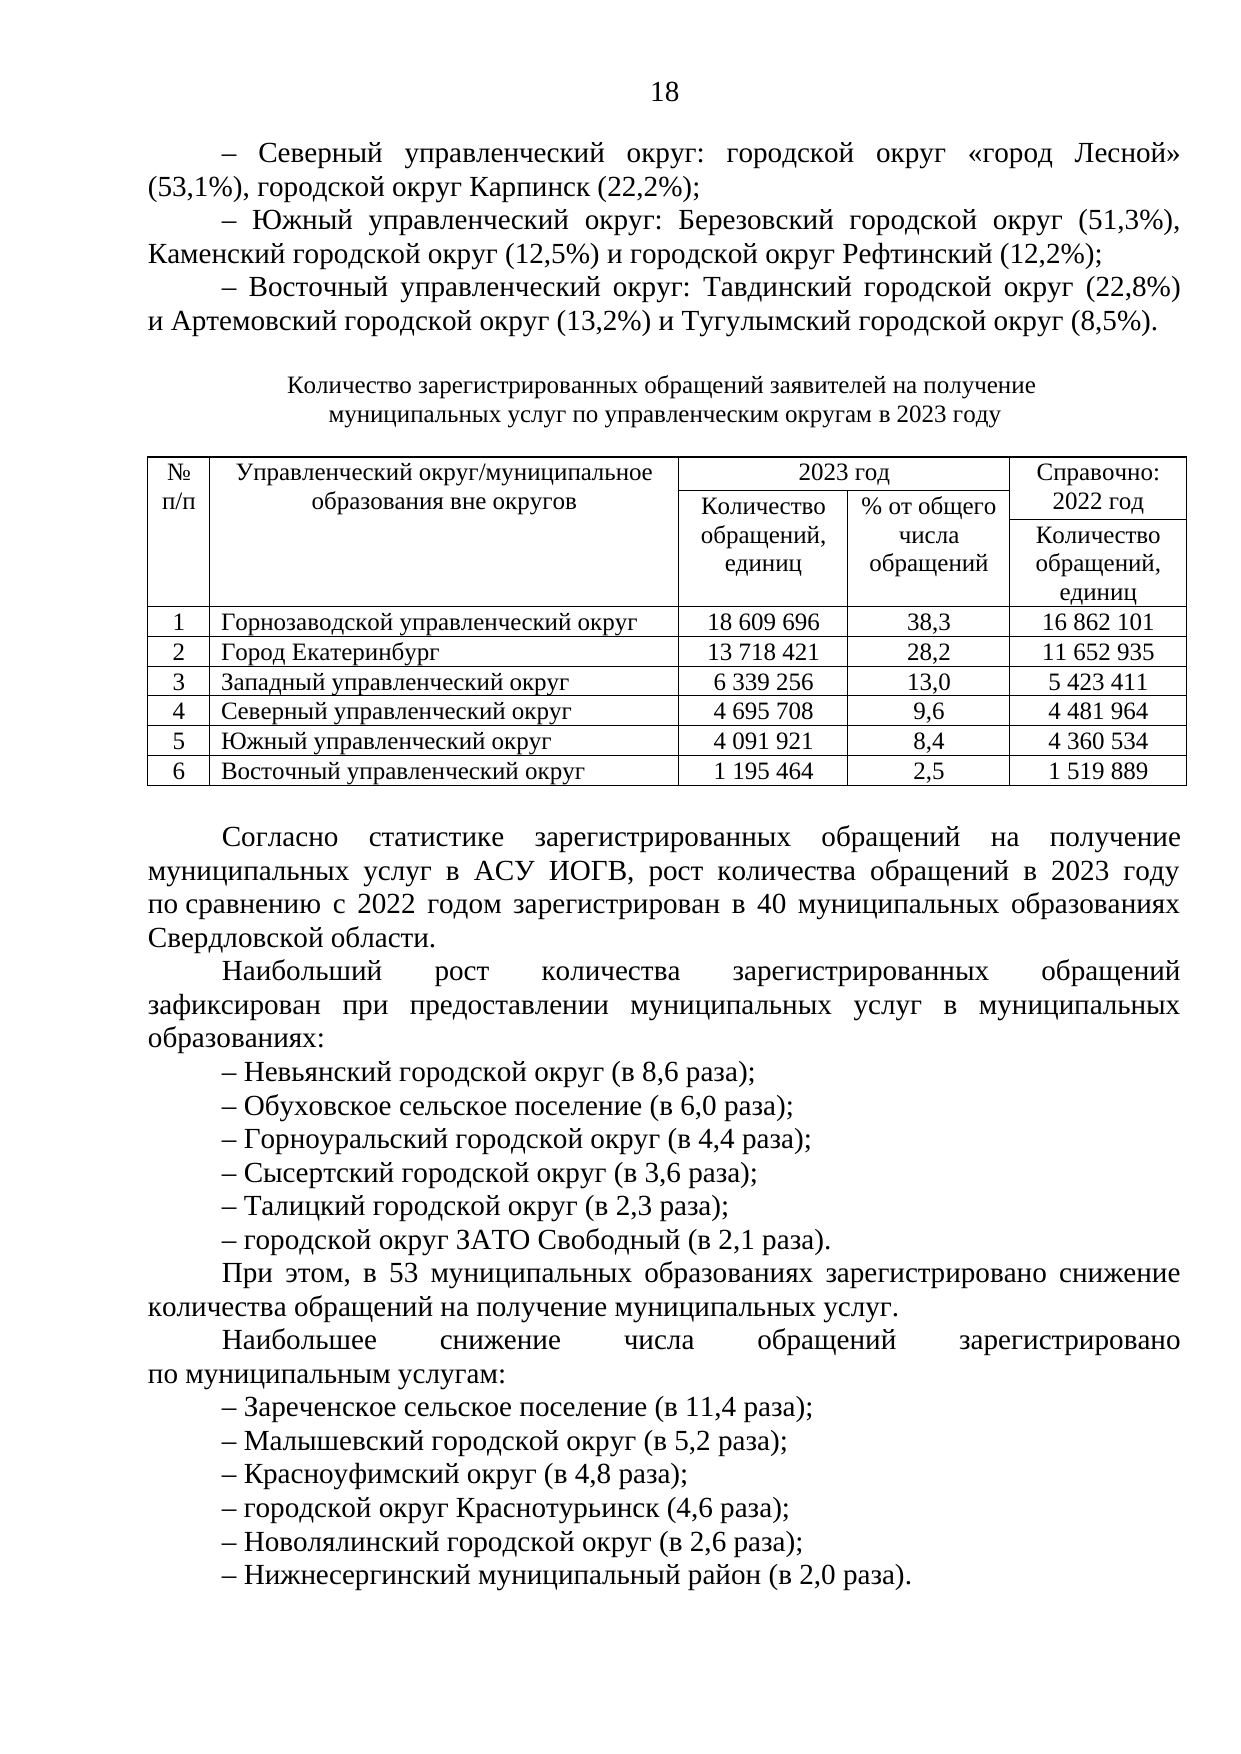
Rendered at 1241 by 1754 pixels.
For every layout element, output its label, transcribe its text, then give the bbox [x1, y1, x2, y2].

table_cell 6 [148, 756, 209, 785]
table_cell 28,2 [848, 637, 1009, 666]
table_cell % от общего числа обращений [848, 491, 1009, 606]
text – Восточный управленческий округ: Тавдинский городской округ (22,8%) и Артемовский городской округ (13,2%) и Тугулымский городской округ (8,5%). [148, 269, 1181, 337]
table_cell 13 718 421 [679, 637, 847, 666]
table_cell 2 [148, 637, 209, 666]
text – Северный управленческий округ: городской округ «город Лесной» (53,1%), городской округ Карпинск (22,2%); [148, 135, 1181, 202]
table_cell 9,6 [848, 696, 1009, 725]
table_header Справочно: 2022 год [1010, 458, 1186, 519]
table_cell 4 [148, 696, 209, 725]
text – Обуховское сельское поселение (в 6,0 раза); [148, 1088, 1181, 1121]
table_header № п/п [148, 458, 209, 606]
table_cell Восточный управленческий округ [210, 756, 678, 785]
table_cell Северный управленческий округ [210, 696, 678, 725]
text Наибольший рост количества зарегистрированных обращений зафиксирован при предоставлении муниципальных услуг в муниципальных образованиях: [148, 953, 1181, 1054]
text – Сысертский городской округ (в 3,6 раза); [148, 1155, 1181, 1188]
table_cell 2,5 [848, 756, 1009, 785]
table_cell Город Екатеринбург [210, 637, 678, 666]
table_cell 8,4 [848, 726, 1009, 755]
table_cell 13,0 [848, 667, 1009, 695]
table_cell 4 481 964 [1010, 696, 1186, 725]
table_cell 4 360 534 [1010, 726, 1186, 755]
text – Горноуральский городской округ (в 4,4 раза); [148, 1121, 1181, 1155]
table_cell 11 652 935 [1010, 637, 1186, 666]
table_cell 1 519 889 [1010, 756, 1186, 785]
table_cell 5 [148, 726, 209, 755]
table_header Управленческий округ/муниципальное образования вне округов [210, 458, 678, 606]
text – Нижнесергинский муниципальный район (в 2,0 раза). [148, 1557, 1181, 1591]
text – городской округ ЗАТО Свободный (в 2,1 раза). [148, 1222, 1181, 1255]
text – Невьянский городской округ (в 8,6 раза); [148, 1054, 1181, 1088]
table_cell 1 195 464 [679, 756, 847, 785]
table_header 2023 год [679, 458, 1009, 490]
table_cell 18 609 696 [679, 607, 847, 636]
table_cell 6 339 256 [679, 667, 847, 695]
table_cell Количество обращений, единиц [1010, 520, 1186, 606]
table_cell Горнозаводской управленческий округ [210, 607, 678, 636]
table_cell 16 862 101 [1010, 607, 1186, 636]
text – Зареченское сельское поселение (в 11,4 раза); [148, 1389, 1181, 1423]
text – Красноуфимский округ (в 4,8 раза); [148, 1457, 1181, 1490]
table_cell 4 091 921 [679, 726, 847, 755]
text – Южный управленческий округ: Березовский городской округ (51,3%), Каменский городской округ (12,5%) и городской округ Рефтинский (12,2%); [148, 202, 1181, 269]
text Наибольшее снижение числа обращений зарегистрировано по муниципальным услугам: [148, 1322, 1181, 1389]
table_cell 4 695 708 [679, 696, 847, 725]
text – Талицкий городской округ (в 2,3 раза); [148, 1188, 1181, 1222]
text Согласно статистике зарегистрированных обращений на получение муниципальных услуг в АСУ ИОГВ, рост количества обращений в 2023 году по сравнению с 2022 годом зарегистрирован в 40 муниципальных образованиях Свердловской области. [148, 819, 1181, 953]
text Количество зарегистрированных обращений заявителей на получение [148, 370, 1181, 399]
table_cell 5 423 411 [1010, 667, 1186, 695]
table_cell 38,3 [848, 607, 1009, 636]
table_cell Количество обращений, единиц [679, 491, 847, 606]
table_cell Южный управленческий округ [210, 726, 678, 755]
text При этом, в 53 муниципальных образованиях зарегистрировано снижение количества обращений на получение муниципальных услуг. [148, 1255, 1181, 1322]
text – городской округ Краснотурьинск (4,6 раза); [148, 1490, 1181, 1524]
text муниципальных услуг по управленческим округам в 2023 году [148, 399, 1181, 428]
text – Новолялинский городской округ (в 2,6 раза); [148, 1524, 1181, 1557]
table_cell 3 [148, 667, 209, 695]
text – Малышевский городской округ (в 5,2 раза); [148, 1423, 1181, 1457]
table_cell 1 [148, 607, 209, 636]
table_cell Западный управленческий округ [210, 667, 678, 695]
